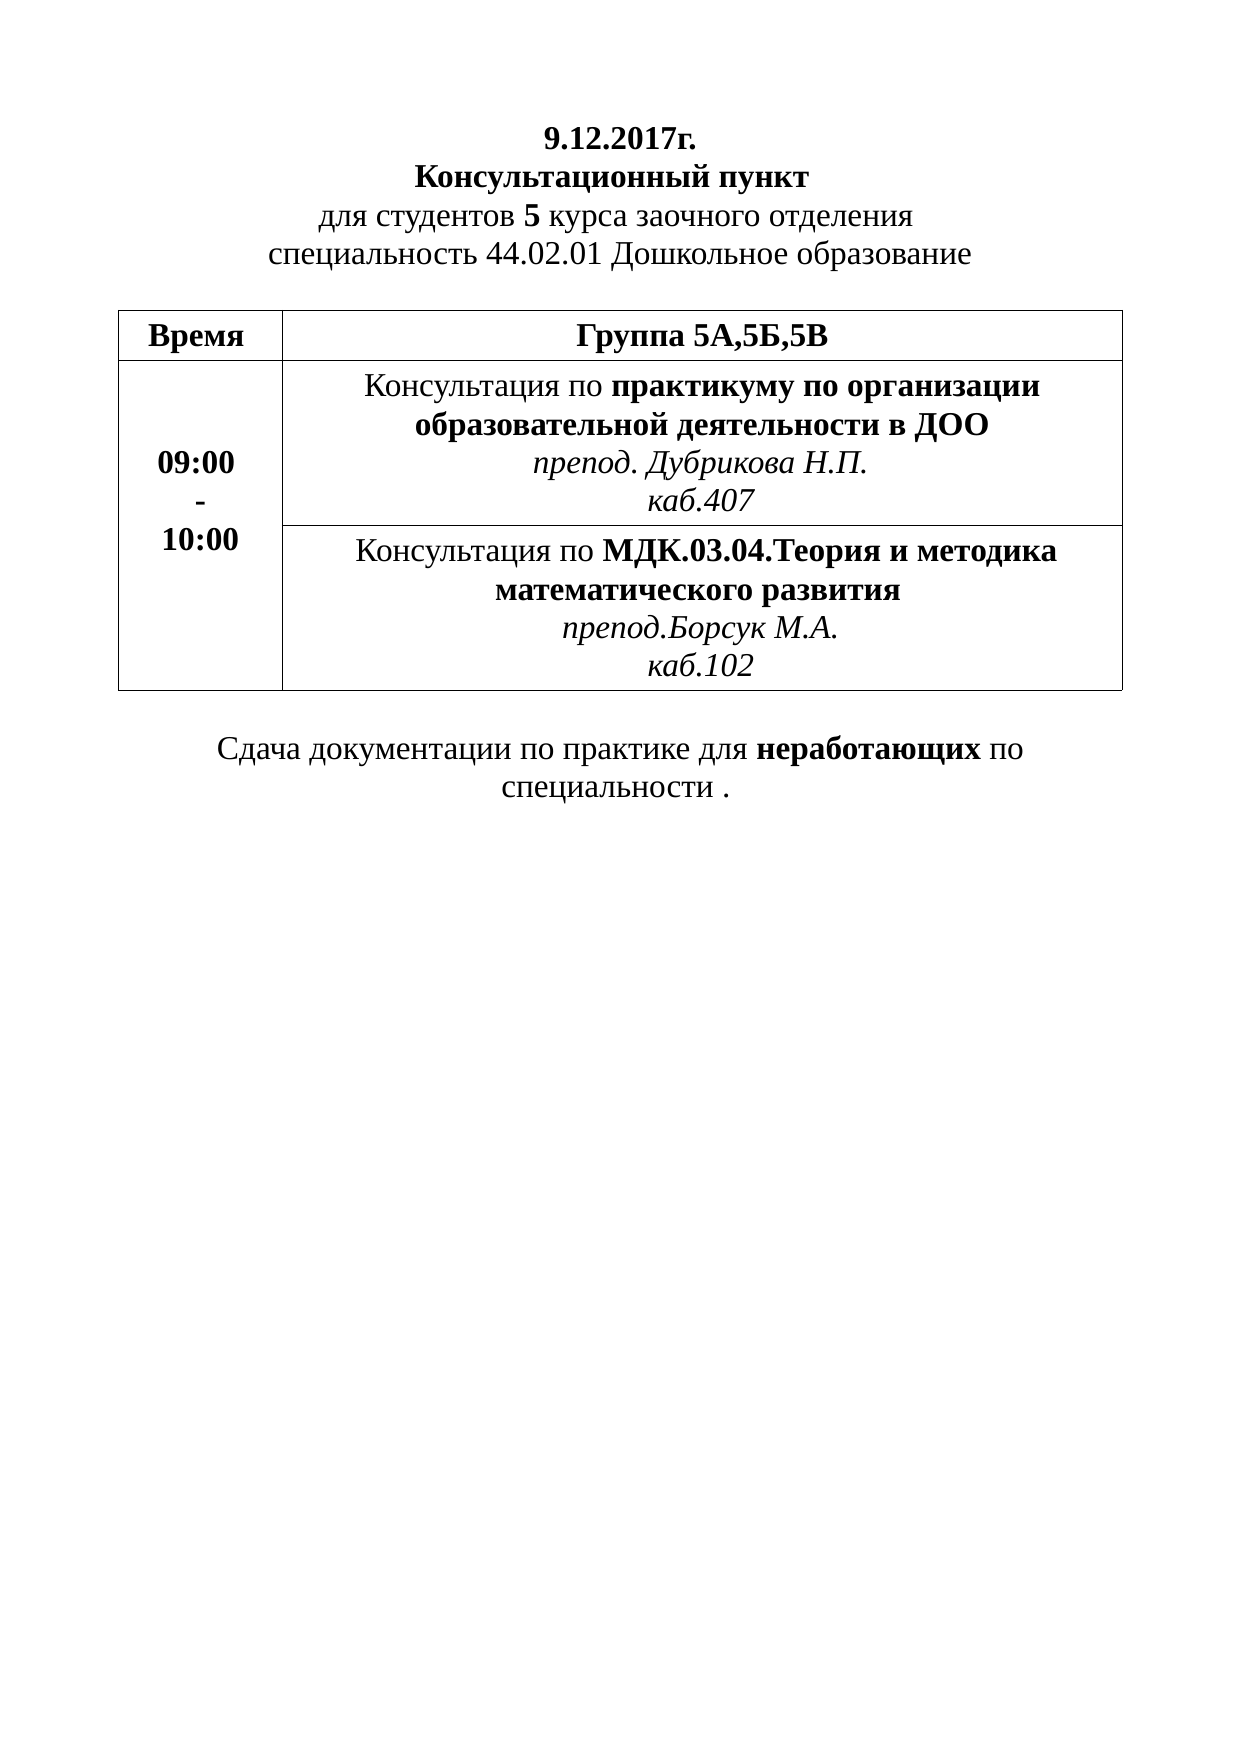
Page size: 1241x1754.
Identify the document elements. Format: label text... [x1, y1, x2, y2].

text для студентов 5 курса заочного отделения [118, 195, 1122, 233]
text 9.12.2017г. [118, 118, 1122, 156]
table_header Время [119, 311, 282, 360]
text Сдача документации по практике для неработающих по специальности . [118, 728, 1122, 804]
text специальность 44.02.01 Дошкольное образование [118, 233, 1122, 271]
text Консультационный пункт [118, 156, 1122, 195]
table_cell Консультация по МДК.03.04.Теория и методика математического развития препод.Борсук М.А. каб.102 [283, 526, 1122, 689]
table_header Группа 5А,5Б,5В [283, 311, 1122, 360]
table_cell Консультация по практикуму по организации образовательной деятельности в ДОО препод. Дубрикова Н.П. каб.407 [283, 361, 1122, 524]
table_cell 09:00 - 10:00 [119, 361, 282, 689]
